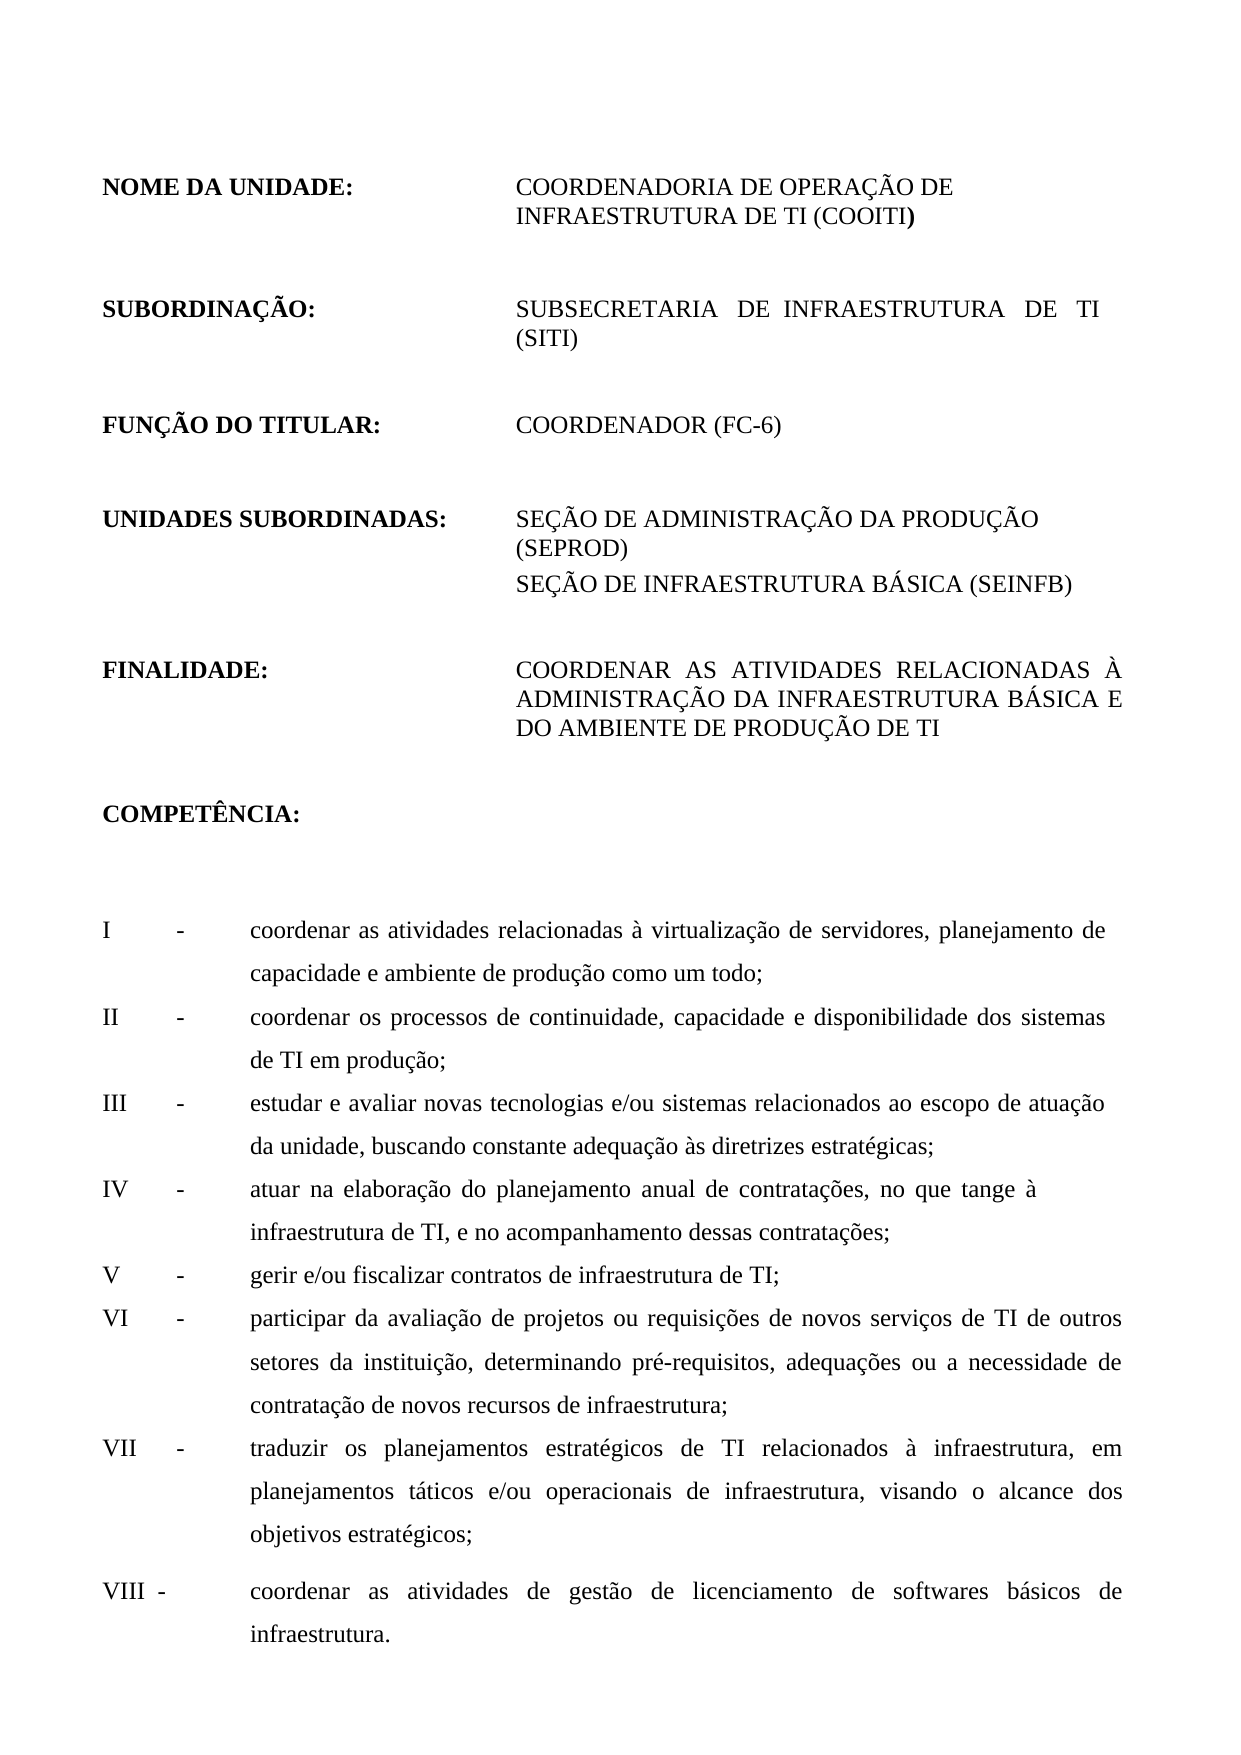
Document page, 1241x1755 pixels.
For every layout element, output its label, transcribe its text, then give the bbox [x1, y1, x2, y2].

list - atuar na elaboração do planejamento anual de contratações, no que tange à infraestrutura de TI, e no acompanhamento dessas contratações; [102, 1174, 1123, 1246]
list - gerir e/ou fiscalizar contratos de infraestrutura de TI; [102, 1260, 1138, 1289]
text NOME DA UNIDADE: COORDENADORIA DE OPERAÇÃO DE INFRAESTRUTURA DE TI (COOITI) [102, 172, 1138, 229]
text SUBORDINAÇÃO: SUBSECRETARIA DE INFRAESTRUTURA DE TI [102, 294, 1138, 323]
text SEÇÃO DE INFRAESTRUTURA BÁSICA (SEINFB) [516, 569, 1138, 598]
text FINALIDADE: COORDENAR AS ATIVIDADES RELACIONADAS À ADMINISTRAÇÃO DA INFRAESTRUTURA BÁSICA E DO AMBIENTE DE PRODUÇÃO DE TI [102, 655, 1123, 742]
text UNIDADES SUBORDINADAS: SEÇÃO DE ADMINISTRAÇÃO DA PRODUÇÃO (SEPROD) [102, 504, 1138, 562]
text (SITI) [516, 323, 1138, 352]
list - coordenar os processos de continuidade, capacidade e disponibilidade dos sistemas de TI em produção; [102, 1002, 1123, 1073]
list - estudar e avaliar novas tecnologias e/ou sistemas relacionados ao escopo de atuação da unidade, buscando constante adequação às diretrizes estratégicas; [102, 1088, 1122, 1160]
subtitle COMPETÊNCIA: [102, 799, 1138, 828]
text VIII - coordenar as atividades de gestão de licenciamento de softwares básicos de infraestrutura. [102, 1576, 1123, 1648]
list - traduzir os planejamentos estratégicos de TI relacionados à infraestrutura, em planejamentos táticos e/ou operacionais de infraestrutura, visando o alcance dos objetivos estratégicos; [102, 1433, 1123, 1548]
list - coordenar as atividades relacionadas à virtualização de servidores, planejamento de capacidade e ambiente de produção como um todo; [102, 915, 1123, 987]
text FUNÇÃO DO TITULAR: COORDENADOR (FC-6) [102, 411, 1138, 439]
list - participar da avaliação de projetos ou requisições de novos serviços de TI de outros setores da instituição, determinando pré-requisitos, adequações ou a necessidade de contratação de novos recursos de infraestrutura; [102, 1303, 1123, 1418]
